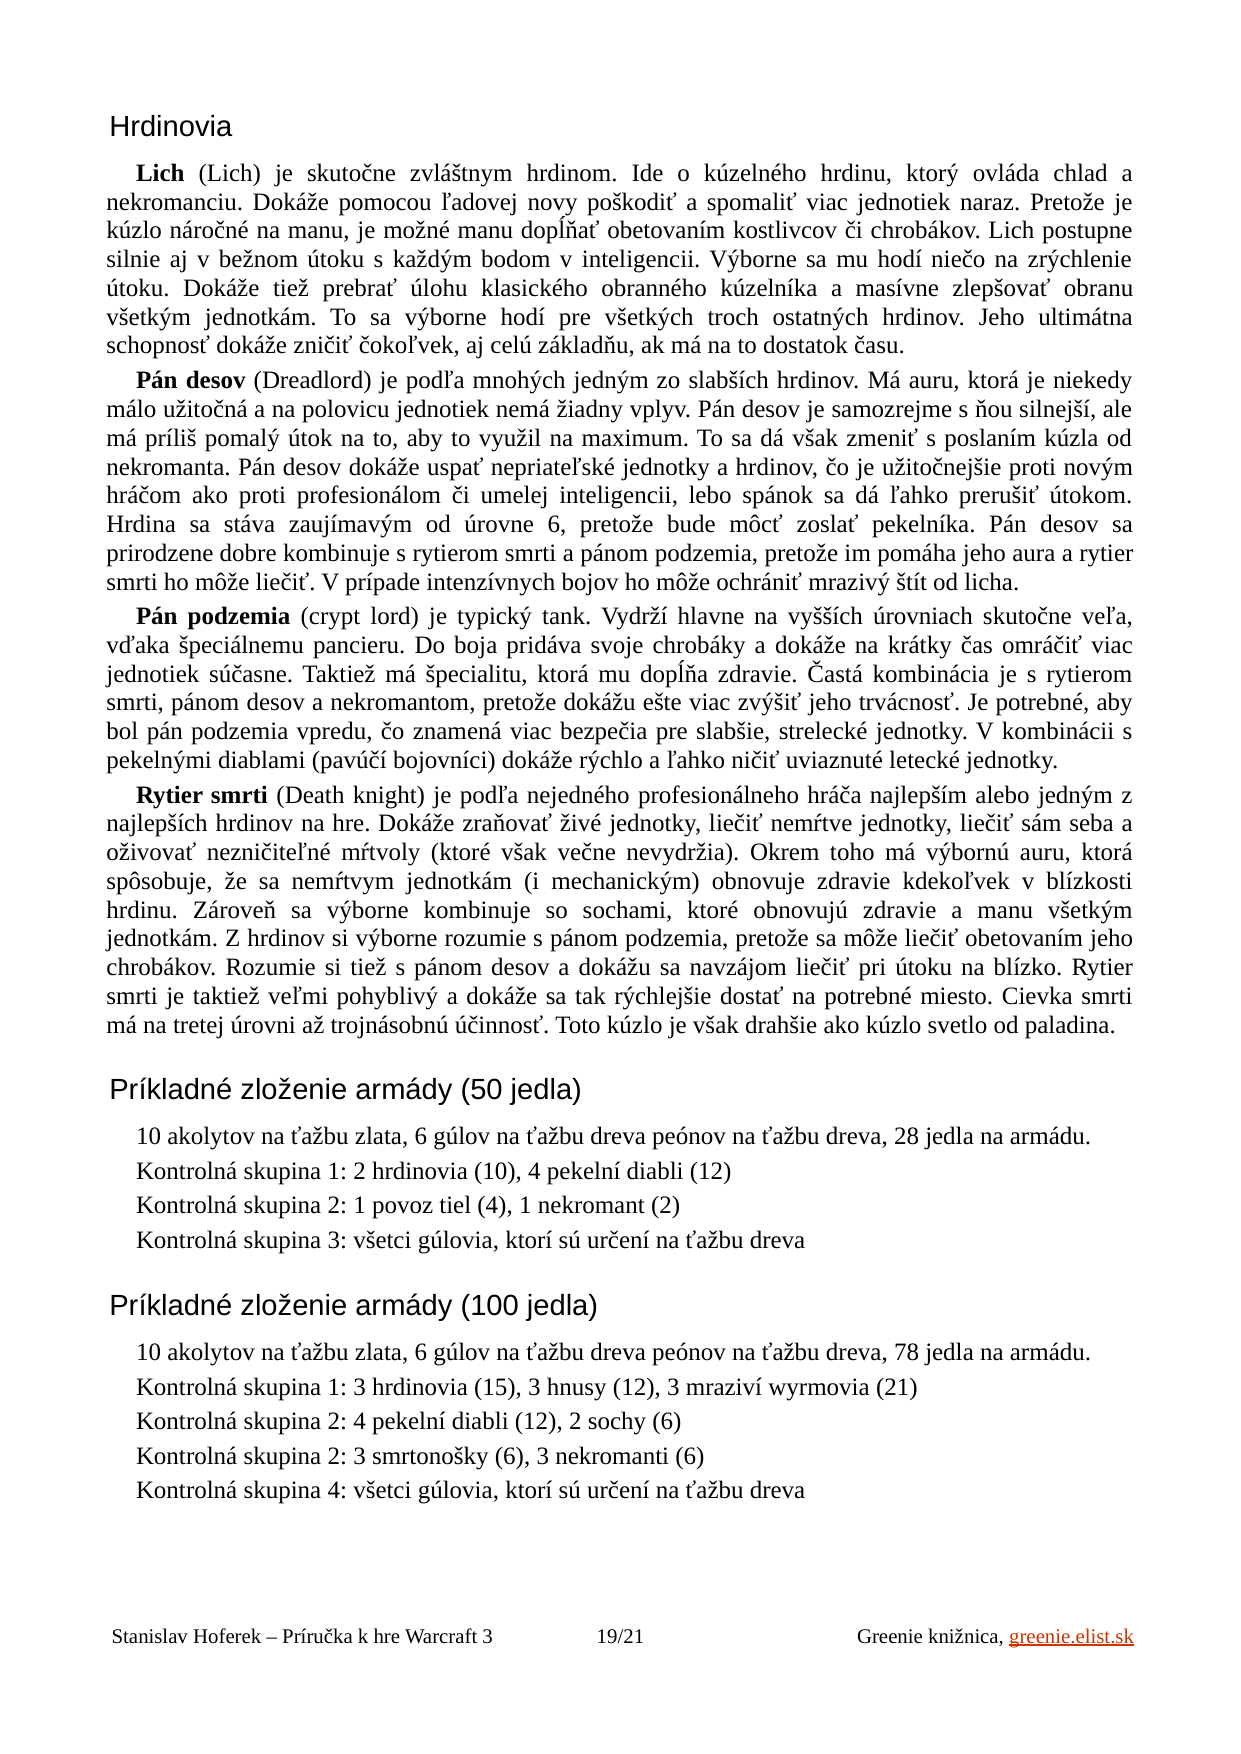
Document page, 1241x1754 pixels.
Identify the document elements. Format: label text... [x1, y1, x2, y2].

subtitle Príkladné zloženie armády (50 jedla) [106, 1069, 1134, 1109]
text Kontrolná skupina 3: všetci gúlovia, ktorí sú určení na ťažbu dreva [106, 1225, 1134, 1254]
text Pán podzemia (crypt lord) je typický tank. Vydrží hlavne na vyšších úrovniach skutočne veľa, vďaka špeciálnemu pancieru. Do boja pridáva svoje chrobáky a dokáže na krátky čas omráčiť viac jednotiek súčasne. Taktiež má špecialitu, ktorá mu dopĺňa zdravie. Častá kombinácia je s rytierom smrti, pánom desov a nekromantom, pretože dokážu ešte viac zvýšiť jeho trvácnosť. Je potrebné, aby bol pán podzemia vpredu, čo znamená viac bezpečia pre slabšie, strelecké jednotky. V kombinácii s pekelnými diablami (pavúčí bojovníci) dokáže rýchlo a ľahko ničiť uviaznuté letecké jednotky. [106, 601, 1134, 774]
text Kontrolná skupina 1: 2 hrdinovia (10), 4 pekelní diabli (12) [106, 1156, 1134, 1185]
subtitle Hrdinovia [106, 106, 1134, 146]
text Lich (Lich) je skutočne zvláštnym hrdinom. Ide o kúzelného hrdinu, ktorý ovláda chlad a nekromanciu. Dokáže pomocou ľadovej novy poškodiť a spomaliť viac jednotiek naraz. Pretože je kúzlo náročné na manu, je možné manu dopĺňať obetovaním kostlivcov či chrobákov. Lich postupne silnie aj v bežnom útoku s každým bodom v inteligencii. Výborne sa mu hodí niečo na zrýchlenie útoku. Dokáže tiež prebrať úlohu klasického obranného kúzelníka a masívne zlepšovať obranu všetkým jednotkám. To sa výborne hodí pre všetkých troch ostatných hrdinov. Jeho ultimátna schopnosť dokáže zničiť čokoľvek, aj celú základňu, ak má na to dostatok času. [106, 158, 1134, 359]
text 10 akolytov na ťažbu zlata, 6 gúlov na ťažbu dreva peónov na ťažbu dreva, 28 jedla na armádu. [106, 1121, 1134, 1150]
text Kontrolná skupina 1: 3 hrdinovia (15), 3 hnusy (12), 3 mraziví wyrmovia (21) [106, 1372, 1134, 1400]
text Kontrolná skupina 2: 1 povoz tiel (4), 1 nekromant (2) [106, 1191, 1134, 1219]
text Rytier smrti (Death knight) je podľa nejedného profesionálneho hráča najlepším alebo jedným z najlepších hrdinov na hre. Dokáže zraňovať živé jednotky, liečiť nemŕtve jednotky, liečiť sám seba a oživovať nezničiteľné mŕtvoly (ktoré však večne nevydržia). Okrem toho má výbornú auru, ktorá spôsobuje, že sa nemŕtvym jednotkám (i mechanickým) obnovuje zdravie kdekoľvek v blízkosti hrdinu. Zároveň sa výborne kombinuje so sochami, ktoré obnovujú zdravie a manu všetkým jednotkám. Z hrdinov si výborne rozumie s pánom podzemia, pretože sa môže liečiť obetovaním jeho chrobákov. Rozumie si tiež s pánom desov a dokážu sa navzájom liečiť pri útoku na blízko. Rytier smrti je taktiež veľmi pohyblivý a dokáže sa tak rýchlejšie dostať na potrebné miesto. Cievka smrti má na tretej úrovni až trojnásobnú účinnosť. Toto kúzlo je však drahšie ako kúzlo svetlo od paladina. [106, 780, 1134, 1038]
text 10 akolytov na ťažbu zlata, 6 gúlov na ťažbu dreva peónov na ťažbu dreva, 78 jedla na armádu. [106, 1337, 1134, 1366]
text Kontrolná skupina 2: 4 pekelní diabli (12), 2 sochy (6) [106, 1406, 1134, 1435]
text Kontrolná skupina 2: 3 smrtonošky (6), 3 nekromanti (6) [106, 1441, 1134, 1470]
subtitle Príkladné zloženie armády (100 jedla) [106, 1285, 1134, 1324]
text Kontrolná skupina 4: všetci gúlovia, ktorí sú určení na ťažbu dreva [106, 1476, 1134, 1504]
text Pán desov (Dreadlord) je podľa mnohých jedným zo slabších hrdinov. Má auru, ktorá je niekedy málo užitočná a na polovicu jednotiek nemá žiadny vplyv. Pán desov je samozrejme s ňou silnejší, ale má príliš pomalý útok na to, aby to využil na maximum. To sa dá však zmeniť s poslaním kúzla od nekromanta. Pán desov dokáže uspať nepriateľské jednotky a hrdinov, čo je užitočnejšie proti novým hráčom ako proti profesionálom či umelej inteligencii, lebo spánok sa dá ľahko prerušiť útokom. Hrdina sa stáva zaujímavým od úrovne 6, pretože bude môcť zoslať pekelníka. Pán desov sa prirodzene dobre kombinuje s rytierom smrti a pánom podzemia, pretože im pomáha jeho aura a rytier smrti ho môže liečiť. V prípade intenzívnych bojov ho môže ochrániť mrazivý štít od licha. [106, 365, 1134, 595]
